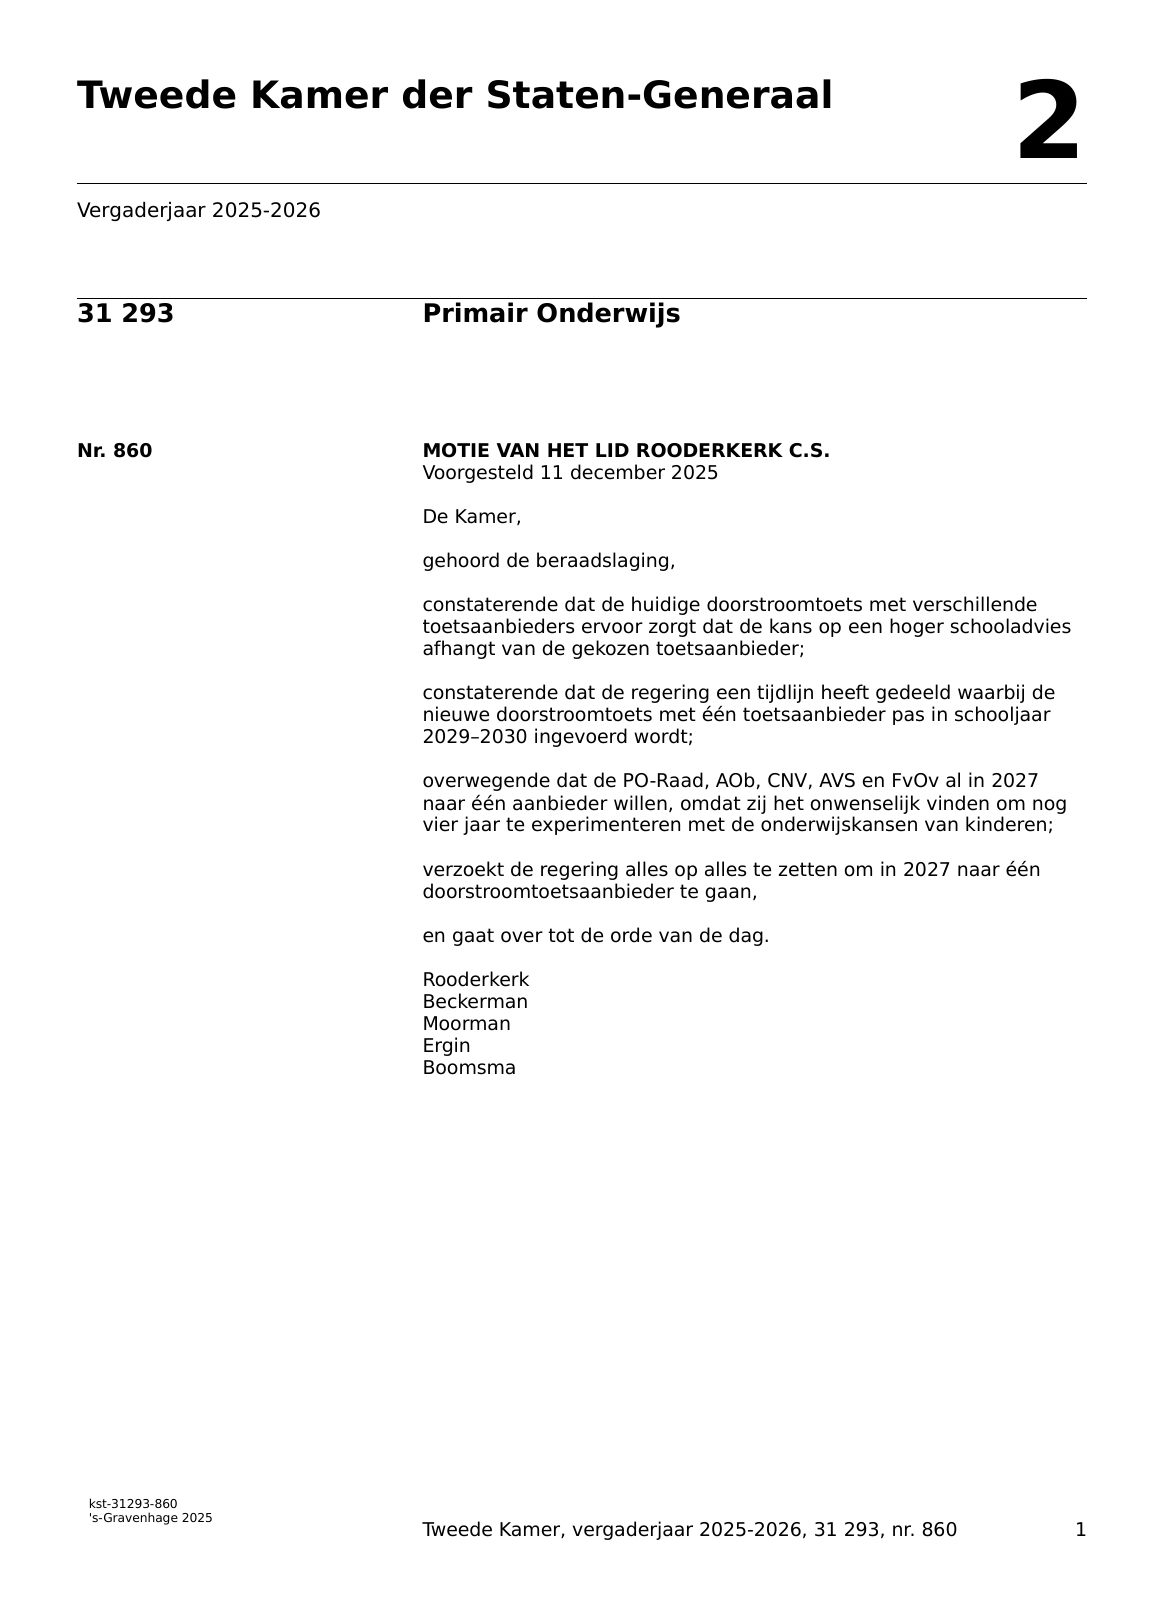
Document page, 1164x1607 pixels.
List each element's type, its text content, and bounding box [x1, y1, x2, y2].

subtitle Nr. 860 MOTIE VAN HET LID ROODERKERK C.S. [77, 440, 1087, 462]
text Beckerman [422, 991, 1087, 1013]
text en gaat over tot de orde van de dag. [422, 925, 1087, 947]
text Ergin [422, 1035, 1087, 1057]
text gehoord de beraadslaging, [422, 550, 1087, 572]
text Voorgesteld 11 december 2025 [422, 462, 1087, 484]
text verzoekt de regering alles op alles te zetten om in 2027 naar één doorstroomtoetsaanbieder te gaan, [422, 858, 1087, 902]
text kst-31293-860 [88, 1497, 323, 1511]
text Moorman [422, 1013, 1087, 1035]
text Boomsma [422, 1057, 1087, 1079]
table_header Tweede Kamer der Staten-Generaal [77, 59, 886, 183]
text Rooderkerk [422, 969, 1087, 991]
table_header 2 [886, 59, 1087, 183]
table_cell Vergaderjaar 2025-2026 [77, 184, 1087, 298]
subtitle 31 293 Primair Onderwijs [77, 299, 1087, 329]
text constaterende dat de regering een tijdlijn heeft gedeeld waarbij de nieuwe doorstroomtoets met één toetsaanbieder pas in schooljaar 2029–2030 ingevoerd wordt; [422, 682, 1087, 748]
text De Kamer, [422, 506, 1087, 528]
text 's-Gravenhage 2025 [88, 1511, 323, 1525]
text constaterende dat de huidige doorstroomtoets met verschillende toetsaanbieders ervoor zorgt dat de kans op een hoger schooladvies afhangt van de gekozen toetsaanbieder; [422, 594, 1087, 660]
text overwegende dat de PO-Raad, AOb, CNV, AVS en FvOv al in 2027 naar één aanbieder willen, omdat zij het onwenselijk vinden om nog vier jaar te experimenteren met de onderwijskansen van kinderen; [422, 770, 1087, 836]
